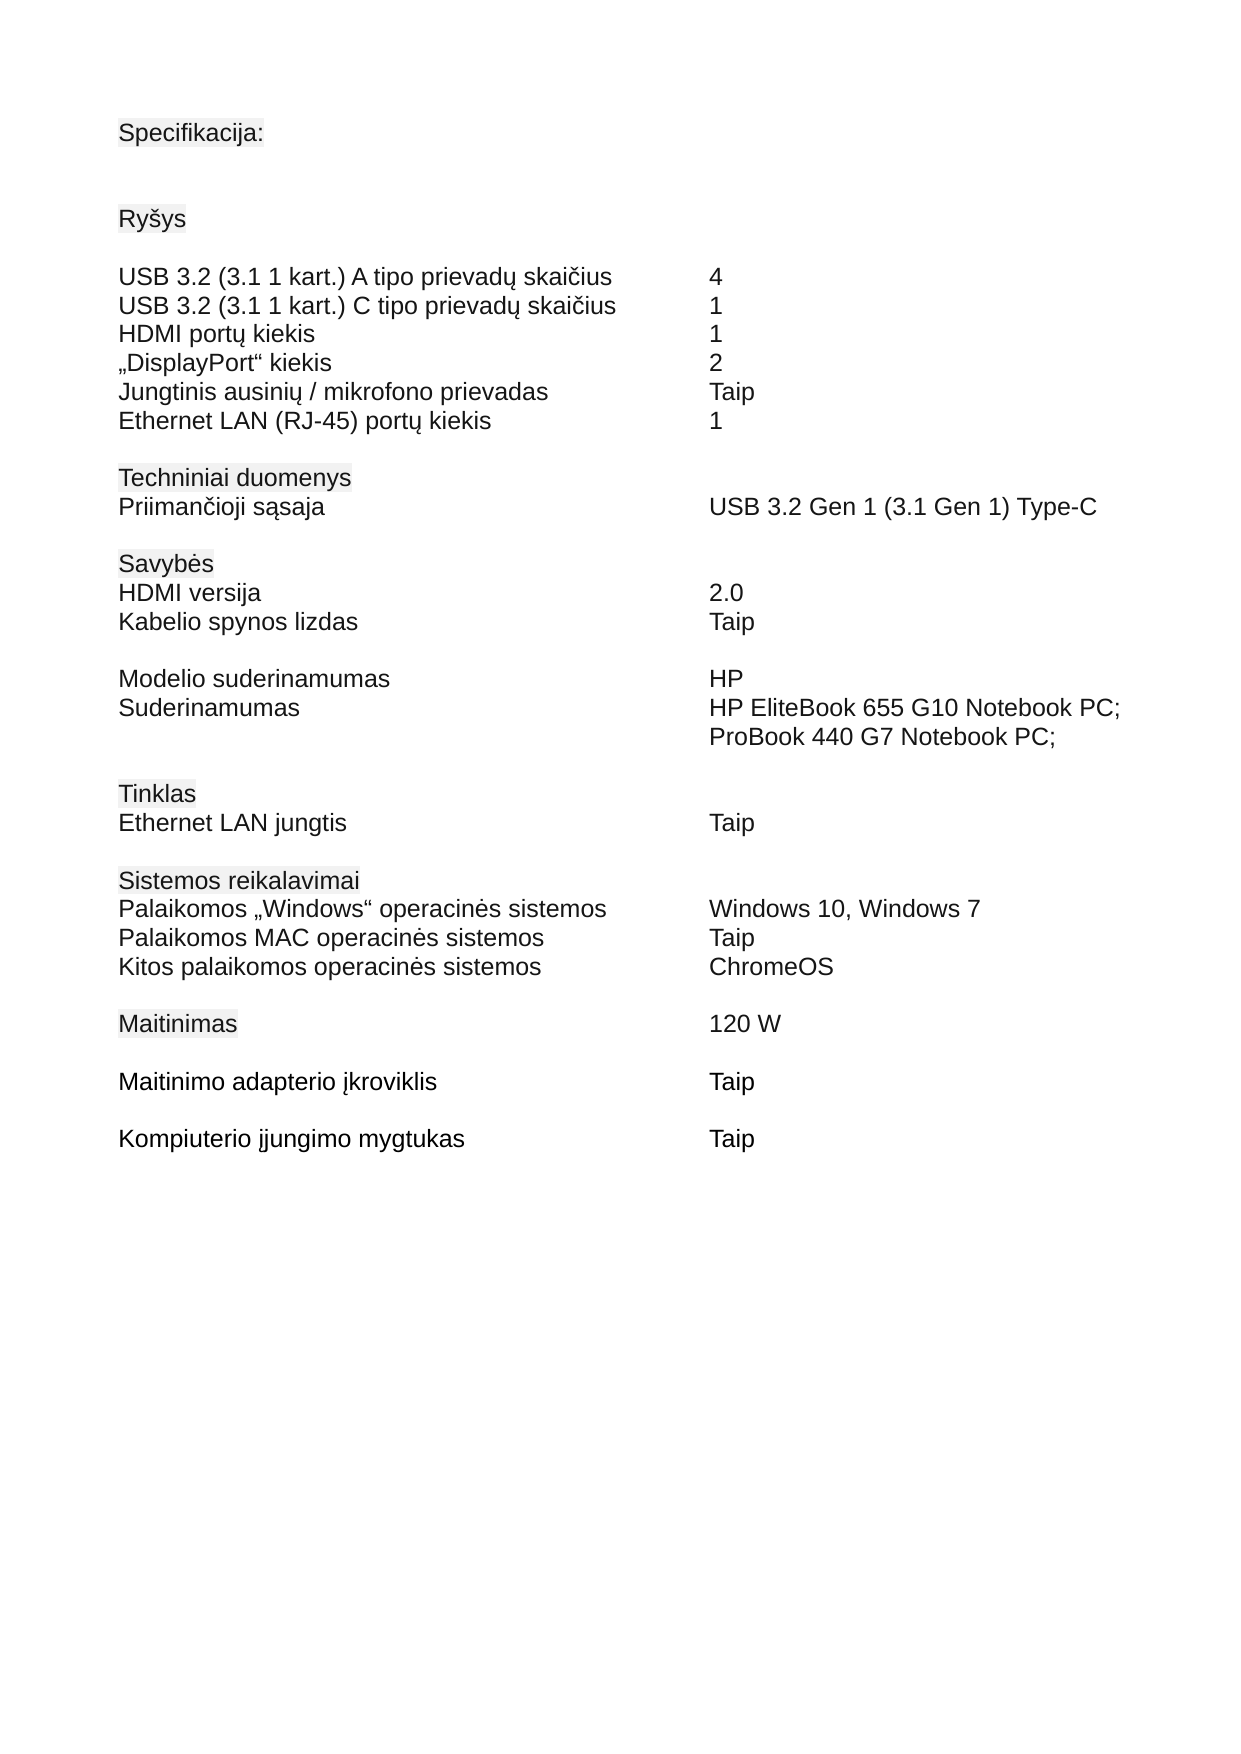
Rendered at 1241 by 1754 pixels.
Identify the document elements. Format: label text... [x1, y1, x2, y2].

text Sistemos reikalavimai [118, 866, 1122, 894]
text Tinklas [118, 779, 1122, 808]
text Priimančioji sąsaja USB 3.2 Gen 1 (3.1 Gen 1) Type-C [118, 492, 1122, 521]
text Jungtinis ausinių / mikrofono prievadas Taip [118, 377, 1122, 406]
text Kitos palaikomos operacinės sistemos ChromeOS [118, 952, 1122, 981]
text Kabelio spynos lizdas Taip [118, 607, 1122, 636]
text Techniniai duomenys [118, 463, 1122, 492]
text HDMI versija 2.0 [118, 578, 1122, 607]
text HDMI portų kiekis 1 [118, 319, 1122, 348]
text Maitinimas 120 W [118, 1009, 1122, 1038]
text USB 3.2 (3.1 1 kart.) C tipo prievadų skaičius 1 [118, 291, 1122, 319]
text Palaikomos MAC operacinės sistemos Taip [118, 923, 1122, 952]
text Ethernet LAN (RJ-45) portų kiekis 1 [118, 406, 1122, 434]
text Ethernet LAN jungtis Taip [118, 808, 1122, 837]
text Kompiuterio įjungimo mygtukas Taip [118, 1124, 1122, 1153]
text Ryšys [118, 204, 1122, 233]
text Maitinimo adapterio įkroviklis Taip [118, 1067, 1122, 1096]
text Palaikomos „Windows“ operacinės sistemos Windows 10, Windows 7 [118, 894, 1122, 923]
text Savybės [118, 549, 1122, 578]
text Suderinamumas HP EliteBook 655 G10 Notebook PC; ProBook 440 G7 Notebook PC; [118, 693, 1122, 751]
text Specifikacija: [118, 118, 1122, 147]
text Modelio suderinamumas HP [118, 664, 1122, 693]
text USB 3.2 (3.1 1 kart.) A tipo prievadų skaičius 4 [118, 262, 1122, 291]
text „DisplayPort“ kiekis 2 [118, 348, 1122, 377]
